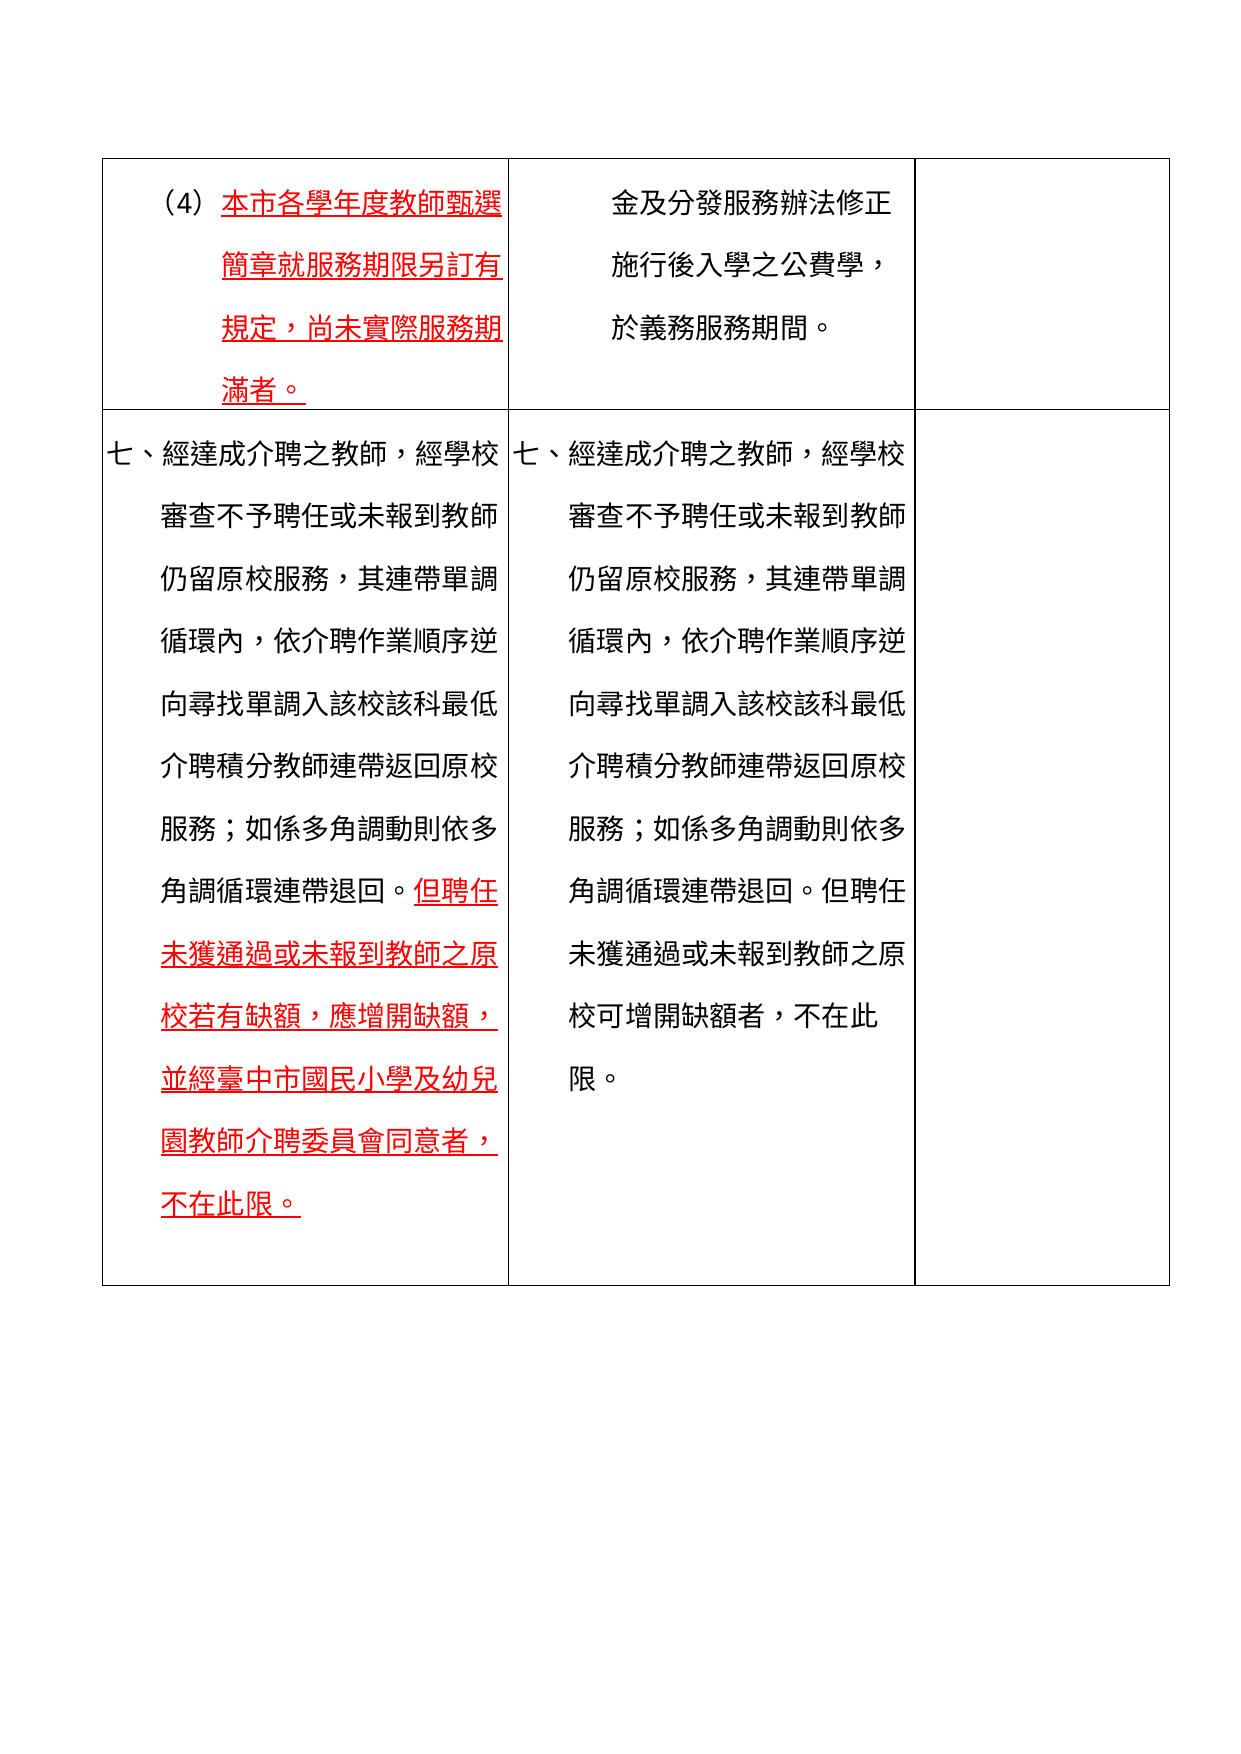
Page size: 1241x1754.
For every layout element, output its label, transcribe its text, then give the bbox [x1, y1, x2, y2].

table_cell 七、經達成介聘之教師，經學校審查不予聘任或未報到教師仍留原校服務，其連帶單調循環內，依介聘作業順序逆向尋找單調入該校該科最低介聘積分教師連帶返回原校服務；如係多角調動則依多角調循環連帶退回。但聘任未獲通過或未報到教師之原校可增開缺額者，不在此限。 [509, 410, 914, 1285]
table_cell [916, 410, 1169, 1285]
table_cell 六、本市國小教師及幼兒園教師介聘依下列各款辦理： (一)申請條件： 教師符合下列基本條件且具 有服務條件者，始得申請介聘： 基本條件：現任本市國民小學或國民中小學國小部及幼兒園編制內合格教師，且無下列各款情事之一者： 教師法第十四條第一項各款情事之一。 涉校園性侵害、性騷擾或性霸凌事件，尚在調查階段。 已進入不適任教師處理流程輔導期及評議期。 中華民國九十二年八月一日師資培育公費助學金及分發服務辦法修正施行後入學之公費學，於義務服務期間。 [509, 159, 914, 409]
table_cell [916, 159, 1169, 409]
table_cell 七、經達成介聘之教師，經學校審查不予聘任或未報到教師仍留原校服務，其連帶單調循環內，依介聘作業順序逆向尋找單調入該校該科最低介聘積分教師連帶返回原校服務；如係多角調動則依多角調循環連帶退回。但聘任未獲通過或未報到教師之原校若有缺額，應增開缺額，並經臺中市國民小學及幼兒園教師介聘委員會同意者，不在此限。 [103, 410, 508, 1285]
table_cell （4）本市各學年度教師甄選簡章就服務期限另訂有規定，尚未實際服務期滿者。 [103, 159, 508, 409]
